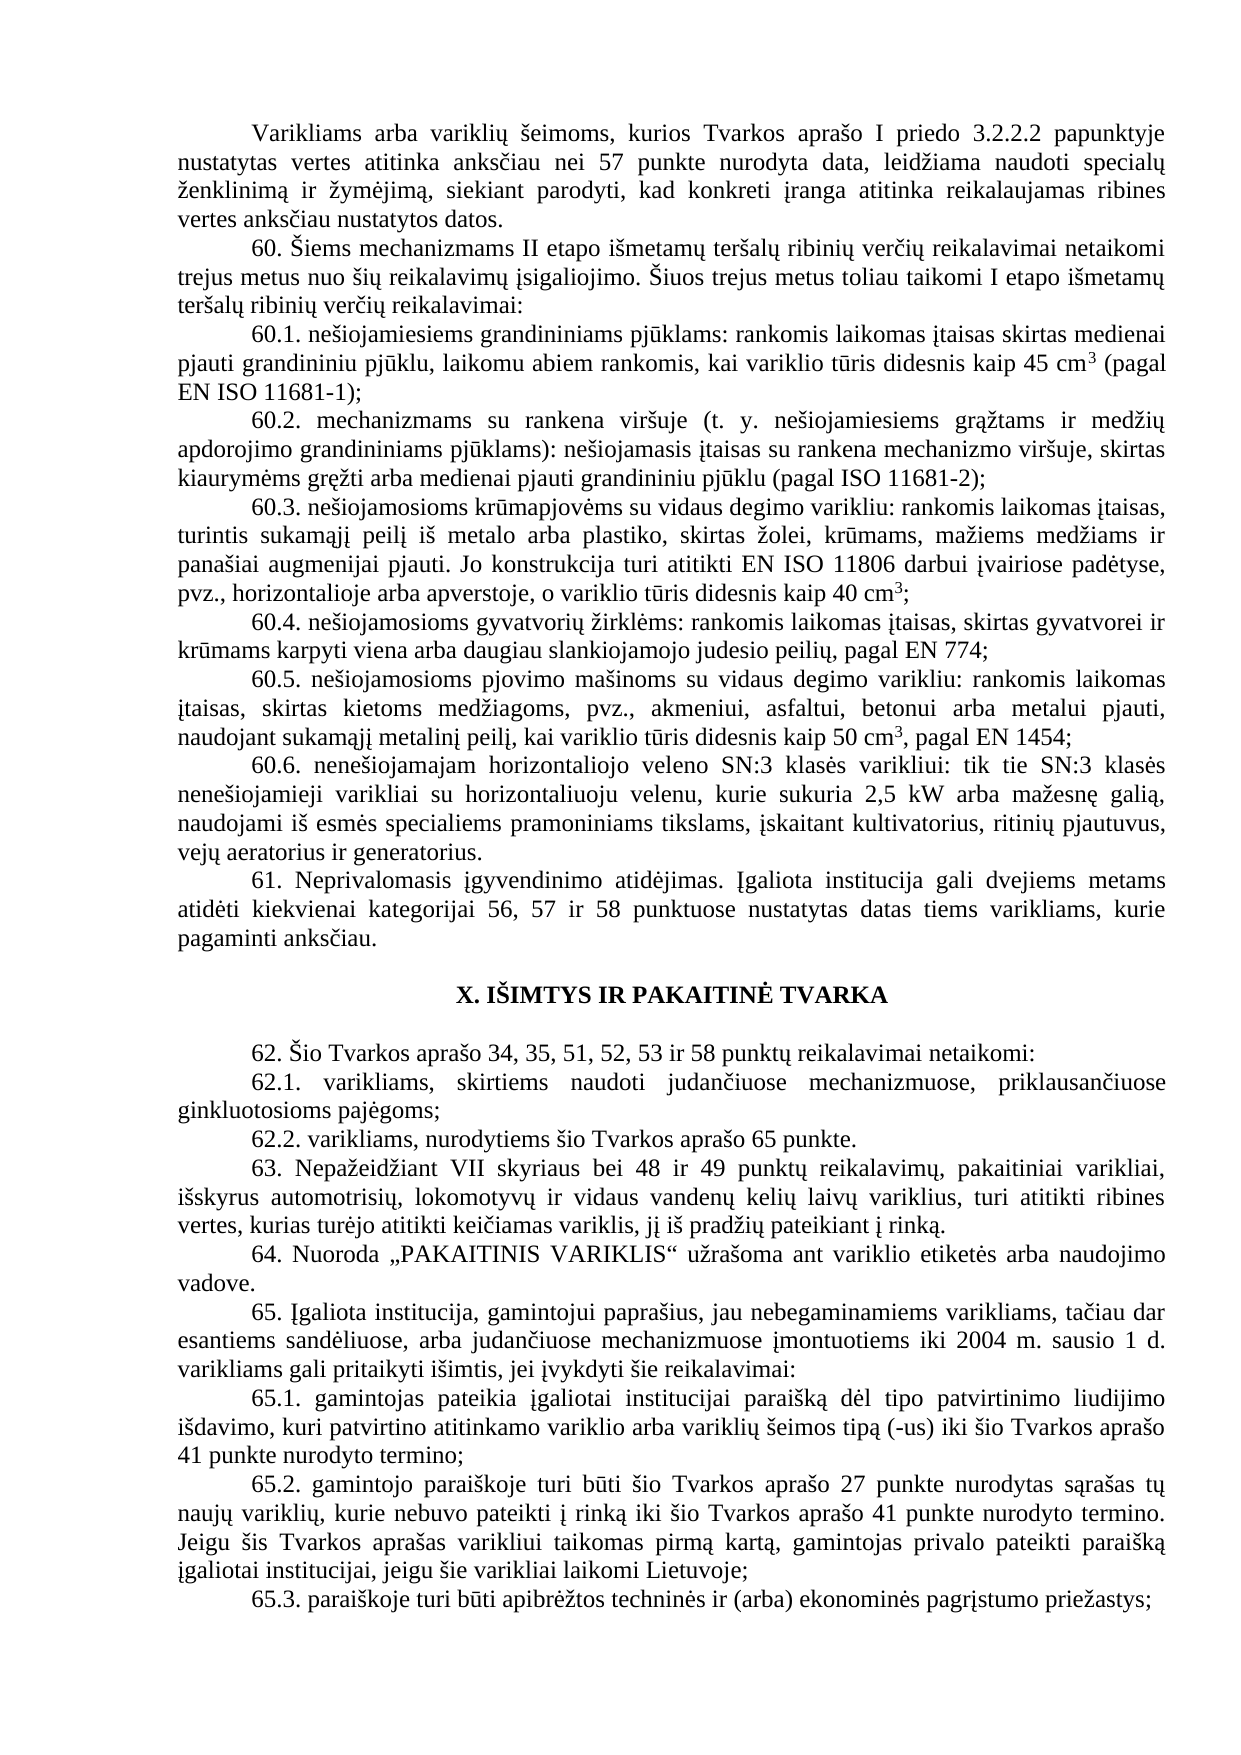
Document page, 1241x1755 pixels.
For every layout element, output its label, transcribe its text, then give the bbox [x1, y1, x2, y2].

text 60.4. nešiojamosioms gyvatvorių žirklėms: rankomis laikomas įtaisas, skirtas gyvatvorei ir krūmams karpyti viena arba daugiau slankiojamojo judesio peilių, pagal EN 774; [177, 607, 1166, 664]
text 65.2. gamintojo paraiškoje turi būti šio Tvarkos aprašo 27 punkte nurodytas sąrašas tų naujų variklių, kurie nebuvo pateikti į rinką iki šio Tvarkos aprašo 41 punkte nurodyto termino. Jeigu šis Tvarkos aprašas varikliui taikomas pirmą kartą, gamintojas privalo pateikti paraišką įgaliotai institucijai, jeigu šie varikliai laikomi Lietuvoje; [177, 1469, 1166, 1584]
text 60.2. mechanizmams su rankena viršuje (t. y. nešiojamiesiems grąžtams ir medžių apdorojimo grandininiams pjūklams): nešiojamasis įtaisas su rankena mechanizmo viršuje, skirtas kiaurymėms gręžti arba medienai pjauti grandininiu pjūklu (pagal ISO 11681-2); [177, 406, 1166, 492]
text 61. Neprivalomasis įgyvendinimo atidėjimas. Įgaliota institucija gali dvejiems metams atidėti kiekvienai kategorijai 56, 57 ir 58 punktuose nustatytas datas tiems varikliams, kurie pagaminti anksčiau. [177, 866, 1166, 952]
text 60. Šiems mechanizmams II etapo išmetamų teršalų ribinių verčių reikalavimai netaikomi trejus metus nuo šių reikalavimų įsigaliojimo. Šiuos trejus metus toliau taikomi I etapo išmetamų teršalų ribinių verčių reikalavimai: [177, 233, 1166, 319]
text 62.1. varikliams, skirtiems naudoti judančiuose mechanizmuose, priklausančiuose ginkluotosioms pajėgoms; [177, 1067, 1166, 1124]
text 60.6. nenešiojamajam horizontaliojo veleno SN:3 klasės varikliui: tik tie SN:3 klasės nenešiojamieji varikliai su horizontaliuoju velenu, kurie sukuria 2,5 kW arba mažesnę galią, naudojami iš esmės specialiems pramoniniams tikslams, įskaitant kultivatorius, ritinių pjautuvus, vejų aeratorius ir generatorius. [177, 751, 1166, 866]
text 64. Nuoroda „PAKAITINIS VARIKLIS“ užrašoma ant variklio etiketės arba naudojimo vadove. [177, 1239, 1166, 1297]
text 62.2. varikliams, nurodytiems šio Tvarkos aprašo 65 punkte. [177, 1124, 1166, 1153]
text 62. Šio Tvarkos aprašo 34, 35, 51, 52, 53 ir 58 punktų reikalavimai netaikomi: [177, 1038, 1166, 1067]
text 60.5. nešiojamosioms pjovimo mašinoms su vidaus degimo varikliu: rankomis laikomas įtaisas, skirtas kietoms medžiagoms, pvz., akmeniui, asfaltui, betonui arba metalui pjauti, naudojant sukamąjį metalinį peilį, kai variklio tūris didesnis kaip 50 cm3, pagal EN 1454; [177, 664, 1166, 751]
text 60.3. nešiojamosioms krūmapjovėms su vidaus degimo varikliu: rankomis laikomas įtaisas, turintis sukamąjį peilį iš metalo arba plastiko, skirtas žolei, krūmams, mažiems medžiams ir panašiai augmenijai pjauti. Jo konstrukcija turi atitikti EN ISO 11806 darbui įvairiose padėtyse, pvz., horizontalioje arba apverstoje, o variklio tūris didesnis kaip 40 cm3; [177, 492, 1166, 607]
text 65. Įgaliota institucija, gamintojui paprašius, jau nebegaminamiems varikliams, tačiau dar esantiems sandėliuose, arba judančiuose mechanizmuose įmontuotiems iki 2004 m. sausio 1 d. varikliams gali pritaikyti išimtis, jei įvykdyti šie reikalavimai: [177, 1297, 1166, 1383]
text 60.1. nešiojamiesiems grandininiams pjūklams: rankomis laikomas įtaisas skirtas medienai pjauti grandininiu pjūklu, laikomu abiem rankomis, kai variklio tūris didesnis kaip 45 cm3 (pagal EN ISO 11681-1); [177, 319, 1166, 406]
text Varikliams arba variklių šeimoms, kurios Tvarkos aprašo I priedo 3.2.2.2 papunktyje nustatytas vertes atitinka anksčiau nei 57 punkte nurodyta data, leidžiama naudoti specialų ženklinimą ir žymėjimą, siekiant parodyti, kad konkreti įranga atitinka reikalaujamas ribines vertes anksčiau nustatytos datos. [177, 118, 1166, 233]
text 65.3. paraiškoje turi būti apibrėžtos techninės ir (arba) ekonominės pagrįstumo priežastys; [177, 1584, 1166, 1613]
text X. IŠIMTYS IR PAKAITINĖ TVARKA [177, 981, 1166, 1009]
text 63. Nepažeidžiant VII skyriaus bei 48 ir 49 punktų reikalavimų, pakaitiniai varikliai, išskyrus automotrisių, lokomotyvų ir vidaus vandenų kelių laivų variklius, turi atitikti ribines vertes, kurias turėjo atitikti keičiamas variklis, jį iš pradžių pateikiant į rinką. [177, 1153, 1166, 1239]
text 65.1. gamintojas pateikia įgaliotai institucijai paraišką dėl tipo patvirtinimo liudijimo išdavimo, kuri patvirtino atitinkamo variklio arba variklių šeimos tipą (-us) iki šio Tvarkos aprašo 41 punkte nurodyto termino; [177, 1383, 1166, 1469]
